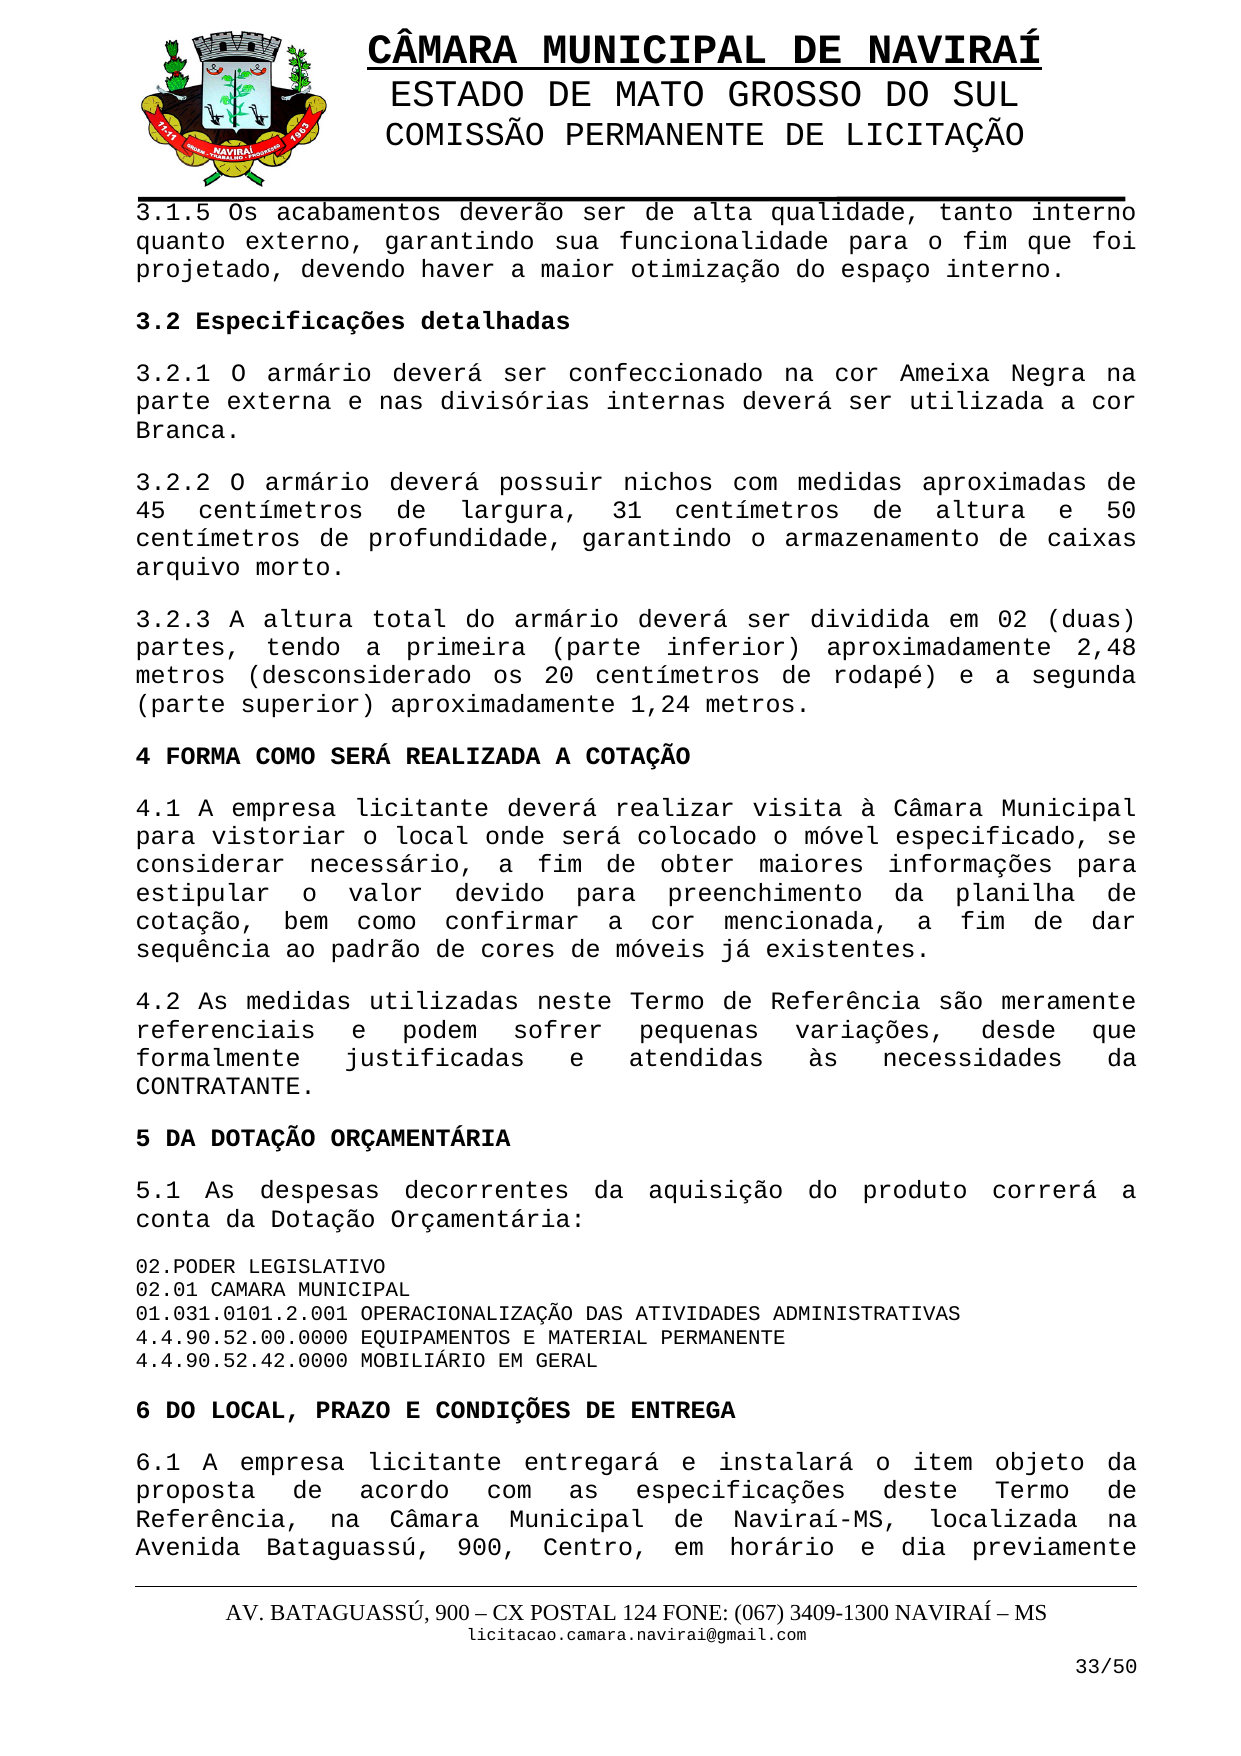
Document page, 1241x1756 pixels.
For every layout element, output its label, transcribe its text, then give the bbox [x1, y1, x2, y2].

text 4.1 A empresa licitante deverá realizar visita à Câmara Municipal para vistoriar o local onde será colocado o móvel especificado, se considerar necessário, a fim de obter maiores informações para estipular o valor devido para preenchimento da planilha de cotação, bem como confirmar a cor mencionada, a fim de dar sequência ao padrão de cores de móveis já existentes. [135, 795, 1137, 965]
text 4 FORMA COMO SERÁ REALIZADA A COTAÇÃO [135, 743, 1137, 772]
text 3.2 Especificações detalhadas [135, 309, 1137, 337]
text 4.2 As medidas utilizadas neste Termo de Referência são meramente referenciais e podem sofrer pequenas variações, desde que formalmente justificadas e atendidas às necessidades da CONTRATANTE. [135, 989, 1137, 1102]
text 4.4.90.52.42.0000 MOBILIÁRIO EM GERAL [135, 1350, 1137, 1374]
text 5.1 As despesas decorrentes da aquisição do produto correrá a conta da Dotação Orçamentária: [135, 1178, 1137, 1234]
text 3.2.3 A altura total do armário deverá ser dividida em 02 (duas) partes, tendo a primeira (parte inferior) aproximadamente 2,48 metros (desconsiderado os 20 centímetros de rodapé) e a segunda (parte superior) aproximadamente 1,24 metros. [135, 606, 1137, 719]
text 02.01 CAMARA MUNICIPAL [135, 1279, 1137, 1303]
text 3.1.5 Os acabamentos deverão ser de alta qualidade, tanto interno quanto externo, garantindo sua funcionalidade para o fim que foi projetado, devendo haver a maior otimização do espaço interno. [135, 200, 1137, 285]
text 6 DO LOCAL, PRAZO E CONDIÇÕES DE ENTREGA [135, 1398, 1137, 1426]
text 02.PODER LEGISLATIVO [135, 1256, 1137, 1279]
text 4.4.90.52.00.0000 EQUIPAMENTOS E MATERIAL PERMANENTE [135, 1327, 1137, 1350]
text 3.2.2 O armário deverá possuir nichos com medidas aproximadas de 45 centímetros de largura, 31 centímetros de altura e 50 centímetros de profundidade, garantindo o armazenamento de caixas arquivo morto. [135, 469, 1137, 583]
text 3.2.1 O armário deverá ser confeccionado na cor Ameixa Negra na parte externa e nas divisórias internas deverá ser utilizada a cor Branca. [135, 361, 1137, 446]
text 01.031.0101.2.001 OPERACIONALIZAÇÃO DAS ATIVIDADES ADMINISTRATIVAS [135, 1303, 1137, 1327]
text 5 DA DOTAÇÃO ORÇAMENTÁRIA [135, 1126, 1137, 1154]
text 6.1 A empresa licitante entregará e instalará o item objeto da proposta de acordo com as especificações deste Termo de Referência, na Câmara Municipal de Naviraí-MS, localizada na Avenida Bataguassú, 900, Centro, em horário e dia previamente [135, 1449, 1137, 1563]
